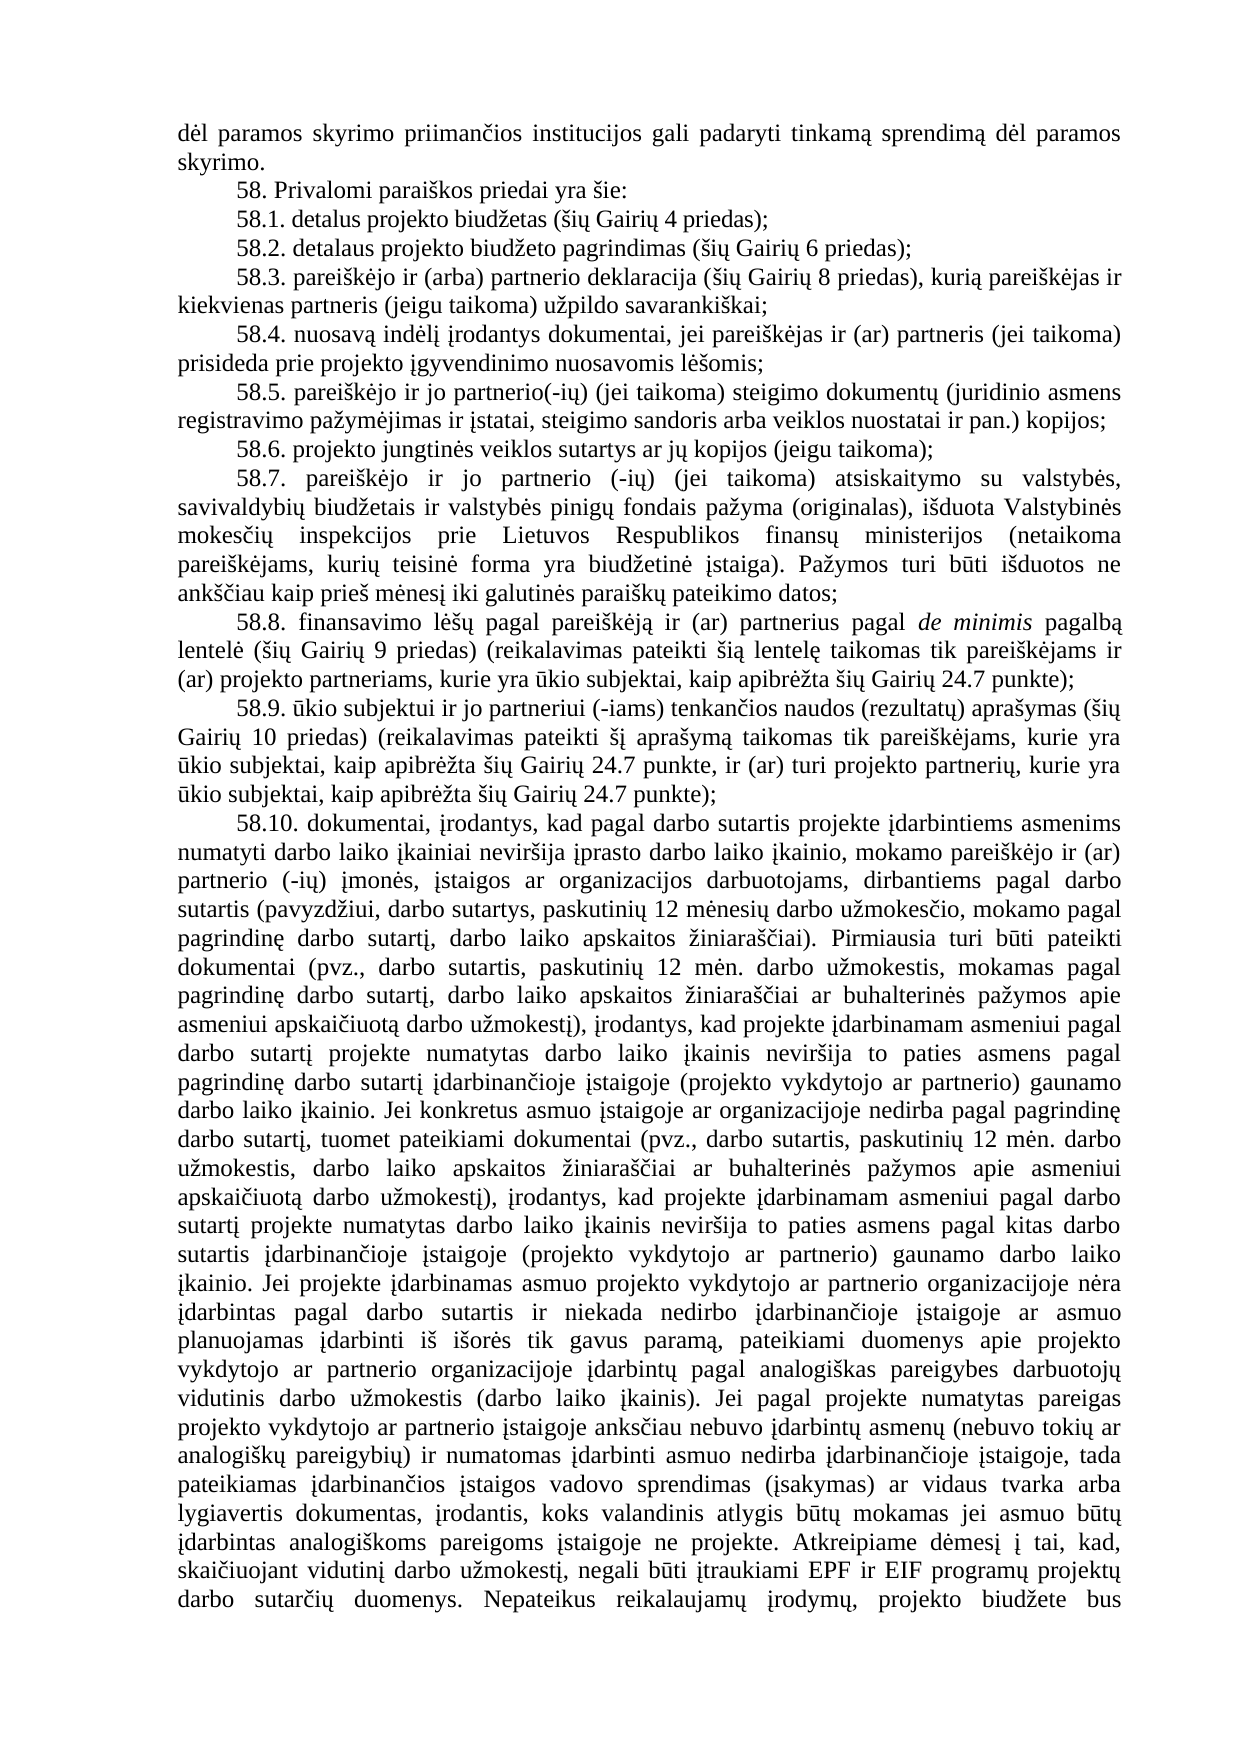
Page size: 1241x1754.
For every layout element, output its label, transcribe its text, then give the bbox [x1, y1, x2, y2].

text 58.3. pareiškėjo ir (arba) partnerio deklaracija (šių Gairių 8 priedas), kurią pareiškėjas ir kiekvienas partneris (jeigu taikoma) užpildo savarankiškai; [177, 262, 1122, 319]
text dėl paramos skyrimo priimančios institucijos gali padaryti tinkamą sprendimą dėl paramos skyrimo. [177, 118, 1122, 176]
text 58.10. dokumentai, įrodantys, kad pagal darbo sutartis projekte įdarbintiems asmenims numatyti darbo laiko įkainiai neviršija įprasto darbo laiko įkainio, mokamo pareiškėjo ir (ar) partnerio (-ių) įmonės, įstaigos ar organizacijos darbuotojams, dirbantiems pagal darbo sutartis (pavyzdžiui, darbo sutartys, paskutinių 12 mėnesių darbo užmokesčio, mokamo pagal pagrindinę darbo sutartį, darbo laiko apskaitos žiniaraščiai). Pirmiausia turi būti pateikti dokumentai (pvz., darbo sutartis, paskutinių 12 mėn. darbo užmokestis, mokamas pagal pagrindinę darbo sutartį, darbo laiko apskaitos žiniaraščiai ar buhalterinės pažymos apie asmeniui apskaičiuotą darbo užmokestį), įrodantys, kad projekte įdarbinamam asmeniui pagal darbo sutartį projekte numatytas darbo laiko įkainis neviršija to paties asmens pagal pagrindinę darbo sutartį įdarbinančioje įstaigoje (projekto vykdytojo ar partnerio) gaunamo darbo laiko įkainio. Jei konkretus asmuo įstaigoje ar organizacijoje nedirba pagal pagrindinę darbo sutartį, tuomet pateikiami dokumentai (pvz., darbo sutartis, paskutinių 12 mėn. darbo užmokestis, darbo laiko apskaitos žiniaraščiai ar buhalterinės pažymos apie asmeniui apskaičiuotą darbo užmokestį), įrodantys, kad projekte įdarbinamam asmeniui pagal darbo sutartį projekte numatytas darbo laiko įkainis neviršija to paties asmens pagal kitas darbo sutartis įdarbinančioje įstaigoje (projekto vykdytojo ar partnerio) gaunamo darbo laiko įkainio. Jei projekte įdarbinamas asmuo projekto vykdytojo ar partnerio organizacijoje nėra įdarbintas pagal darbo sutartis ir niekada nedirbo įdarbinančioje įstaigoje ar asmuo planuojamas įdarbinti iš išorės tik gavus paramą, pateikiami duomenys apie projekto vykdytojo ar partnerio organizacijoje įdarbintų pagal analogiškas pareigybes darbuotojų vidutinis darbo užmokestis (darbo laiko įkainis). Jei pagal projekte numatytas pareigas projekto vykdytojo ar partnerio įstaigoje anksčiau nebuvo įdarbintų asmenų (nebuvo tokių ar analogiškų pareigybių) ir numatomas įdarbinti asmuo nedirba įdarbinančioje įstaigoje, tada pateikiamas įdarbinančios įstaigos vadovo sprendimas (įsakymas) ar vidaus tvarka arba lygiavertis dokumentas, įrodantis, koks valandinis atlygis būtų mokamas jei asmuo būtų įdarbintas analogiškoms pareigoms įstaigoje ne projekte. Atkreipiame dėmesį į tai, kad, skaičiuojant vidutinį darbo užmokestį, negali būti įtraukiami EPF ir EIF programų projektų darbo sutarčių duomenys. Nepateikus reikalaujamų įrodymų, projekto biudžete bus [177, 808, 1122, 1613]
text 58.5. pareiškėjo ir jo partnerio(-ių) (jei taikoma) steigimo dokumentų (juridinio asmens registravimo pažymėjimas ir įstatai, steigimo sandoris arba veiklos nuostatai ir pan.) kopijos; [177, 377, 1122, 434]
text 58. Privalomi paraiškos priedai yra šie: [177, 176, 1122, 204]
text 58.7. pareiškėjo ir jo partnerio (-ių) (jei taikoma) atsiskaitymo su valstybės, savivaldybių biudžetais ir valstybės pinigų fondais pažyma (originalas), išduota Valstybinės mokesčių inspekcijos prie Lietuvos Respublikos finansų ministerijos (netaikoma pareiškėjams, kurių teisinė forma yra biudžetinė įstaiga). Pažymos turi būti išduotos ne ankščiau kaip prieš mėnesį iki galutinės paraiškų pateikimo datos; [177, 463, 1122, 607]
text 58.8. finansavimo lėšų pagal pareiškėją ir (ar) partnerius pagal de minimis pagalbą lentelė (šių Gairių 9 priedas) (reikalavimas pateikti šią lentelę taikomas tik pareiškėjams ir (ar) projekto partneriams, kurie yra ūkio subjektai, kaip apibrėžta šių Gairių 24.7 punkte); [177, 607, 1122, 693]
text 58.1. detalus projekto biudžetas (šių Gairių 4 priedas); [177, 204, 1122, 233]
text 58.4. nuosavą indėlį įrodantys dokumentai, jei pareiškėjas ir (ar) partneris (jei taikoma) prisideda prie projekto įgyvendinimo nuosavomis lėšomis; [177, 319, 1122, 377]
text 58.6. projekto jungtinės veiklos sutartys ar jų kopijos (jeigu taikoma); [177, 434, 1122, 463]
text 58.2. detalaus projekto biudžeto pagrindimas (šių Gairių 6 priedas); [177, 233, 1122, 262]
text 58.9. ūkio subjektui ir jo partneriui (-iams) tenkančios naudos (rezultatų) aprašymas (šių Gairių 10 priedas) (reikalavimas pateikti šį aprašymą taikomas tik pareiškėjams, kurie yra ūkio subjektai, kaip apibrėžta šių Gairių 24.7 punkte, ir (ar) turi projekto partnerių, kurie yra ūkio subjektai, kaip apibrėžta šių Gairių 24.7 punkte); [177, 693, 1122, 808]
